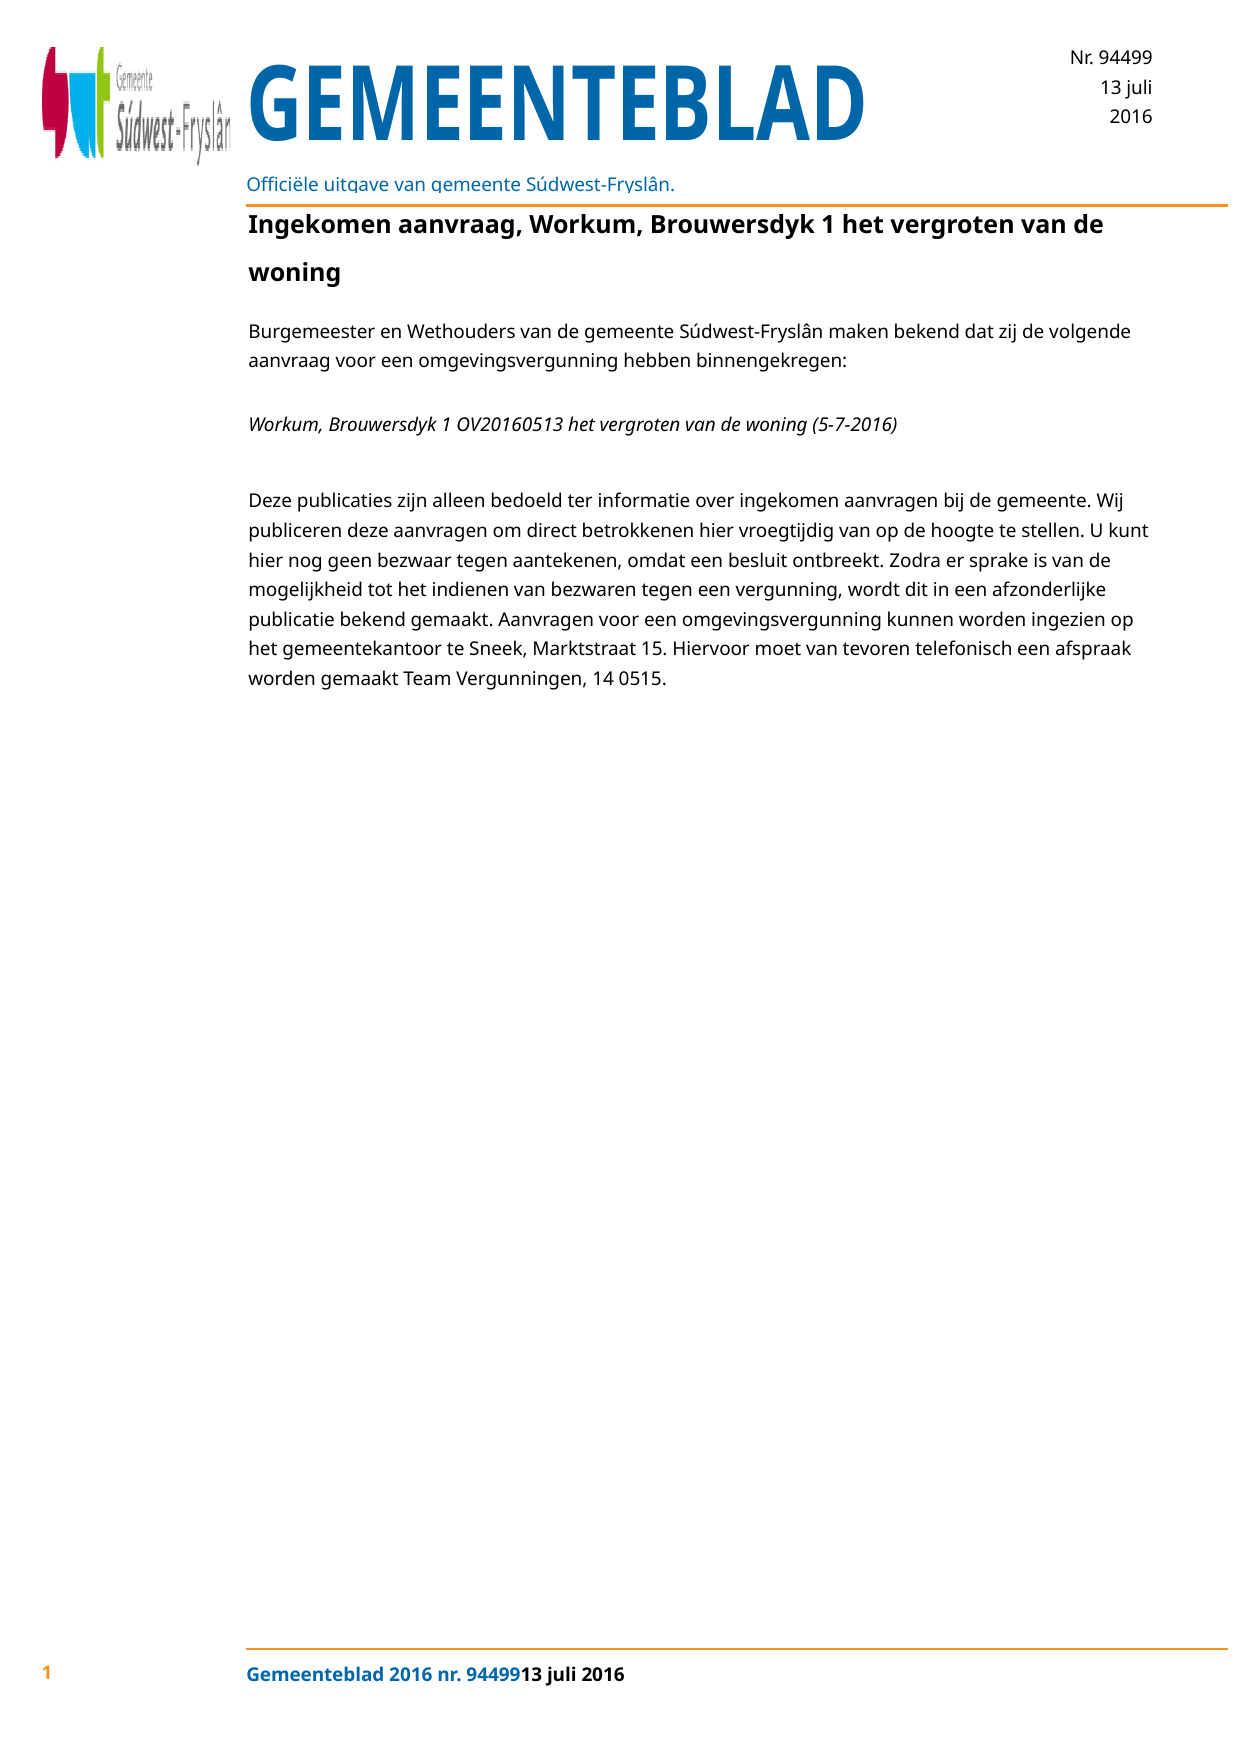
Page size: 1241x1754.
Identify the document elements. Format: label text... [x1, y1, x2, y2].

text Burgemeester en Wethouders van de gemeente Súdwest-Fryslân maken bekend dat zij de volgende aanvraag voor een omgevingsvergunning hebben binnengekregen: [248, 318, 1152, 373]
picture [41, 47, 231, 172]
text Workum, Brouwersdyk 1 OV20160513 het vergroten van de woning (5-7-2016) [248, 411, 1152, 437]
text Deze publicaties zijn alleen bedoeld ter informatie over ingekomen aanvragen bij de gemeente. Wij publiceren deze aanvragen om direct betrokkenen hier vroegtijdig van op de hoogte te stellen. U kunt hier nog geen bezwaar tegen aantekenen, omdat een besluit ontbreekt. Zodra er sprake is van de mogelijkheid tot het indienen van bezwaren tegen een vergunning, wordt dit in een afzonderlijke publicatie bekend gemaakt. Aanvragen voor een omgevingsvergunning kunnen worden ingezien op het gemeentekantoor te Sneek, Marktstraat 15. Hiervoor moet van tevoren telefonisch een afspraak worden gemaakt Team Vergunningen, 14 0515. [248, 488, 1152, 691]
text Ingekomen aanvraag, Workum, Brouwersdyk 1 het vergroten van de woning [248, 207, 1152, 288]
